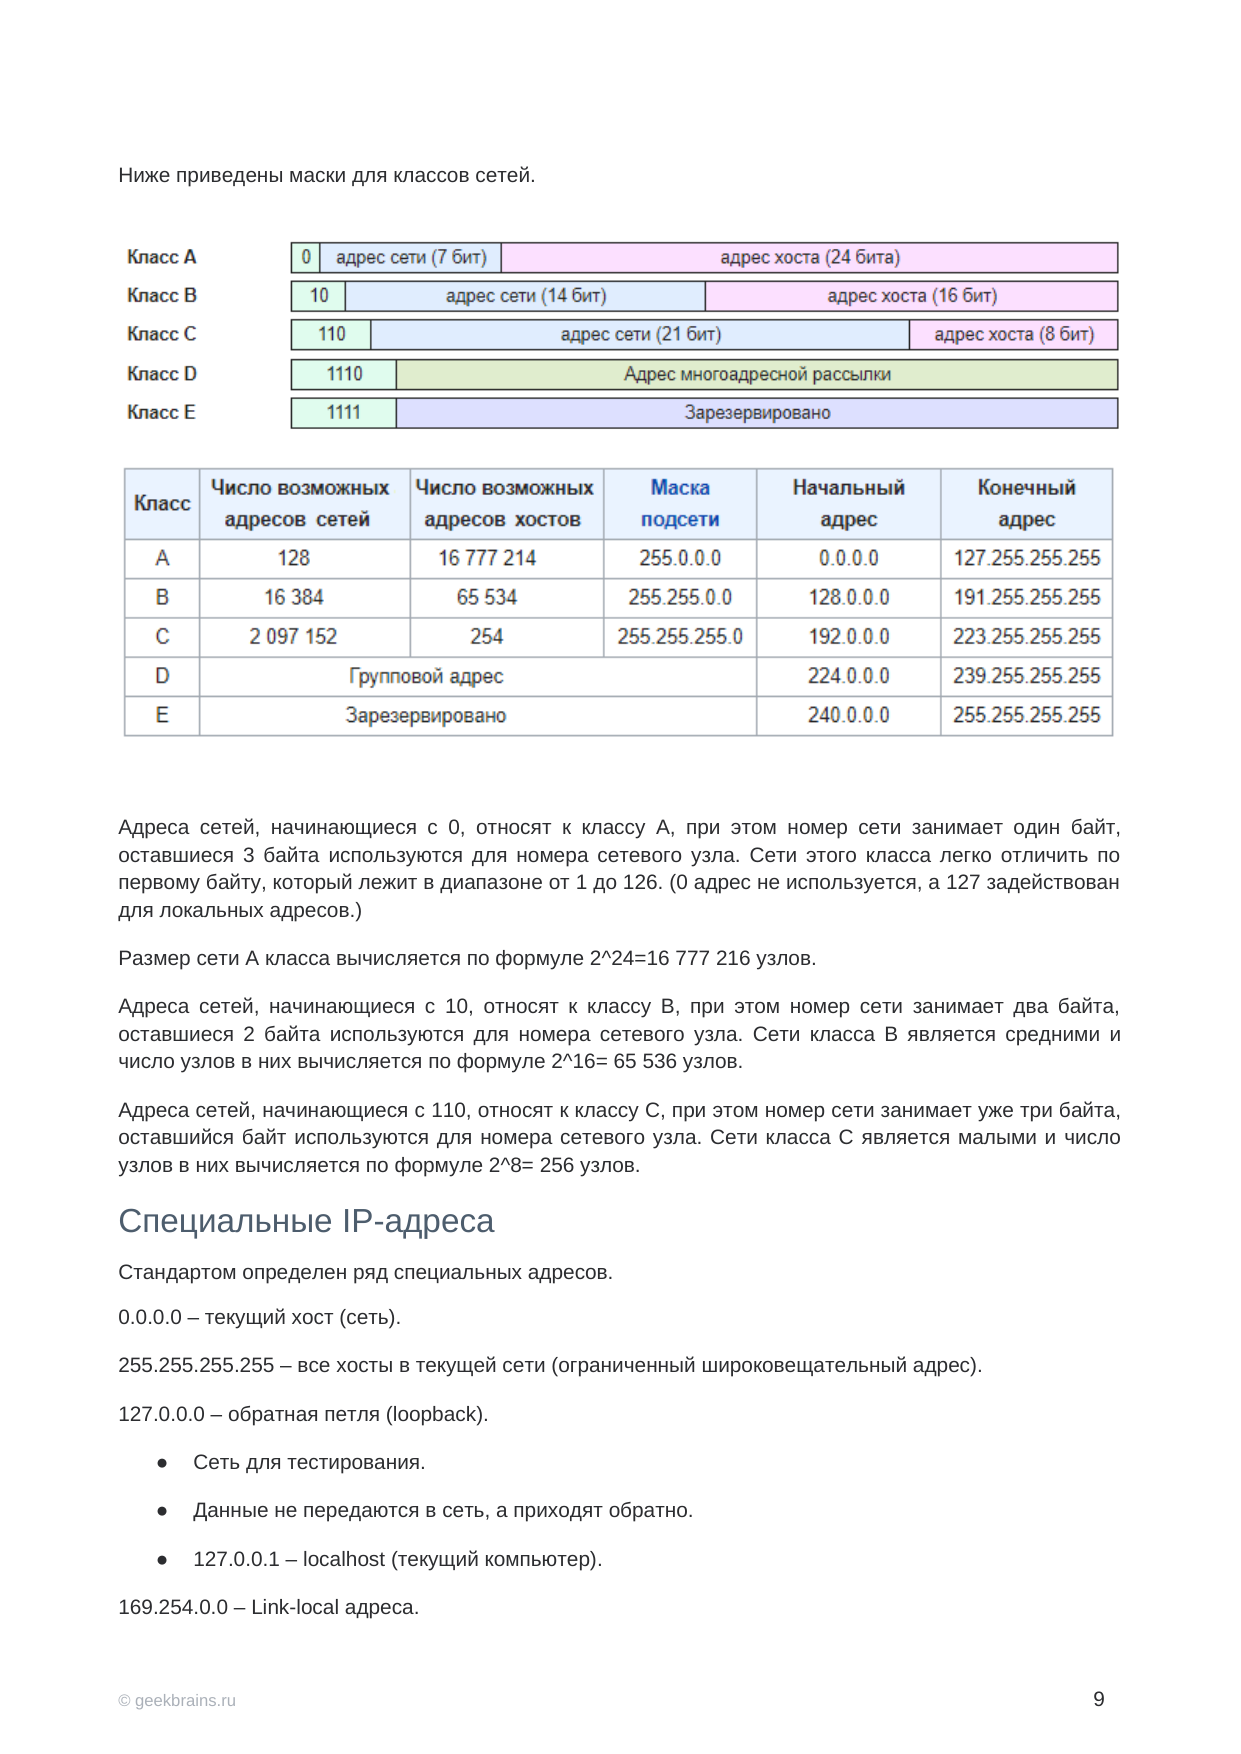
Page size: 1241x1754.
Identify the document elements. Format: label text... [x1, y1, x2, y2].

list 127.0.0.1 – localhost (текущий компьютер). [156, 1546, 1122, 1570]
text Адреса сетей, начинающиеся с 10, относят к классу В, при этом номер сети занимает два байта, оставшиеся 2 байта используются для номера сетевого узла. Сети класса В является средними и число узлов в них вычисляется по формуле 2^16= 65 536 узлов. [118, 994, 1122, 1073]
text 127.0.0.0 – обратная петля (loopback). [118, 1401, 1122, 1425]
text Адреса сетей, начинающиеся с 110, относят к классу C, при этом номер сети занимает уже три байта, оставшийся байт используются для номера сетевого узла. Сети класса С является малыми и число узлов в них вычисляется по формуле 2^8= 256 узлов. [118, 1097, 1122, 1176]
text Адреса сетей, начинающиеся с 0, относят к классу А, при этом номер сети занимает один байт, оставшиеся 3 байта используются для номера сетевого узла. Сети этого класса легко отличить по первому байту, который лежит в диапазоне от 1 до 126. (0 адрес не используется, а 127 задействован для локальных адресов.) [118, 815, 1122, 921]
subtitle Специальные IP-адреса [118, 1201, 1122, 1239]
picture [118, 238, 1123, 439]
text Ниже приведены маски для классов сетей. [118, 163, 1122, 187]
text Размер сети А класса вычисляется по формуле 2^24=16 777 216 узлов. [118, 946, 1122, 970]
text Стандартом определен ряд специальных адресов. [118, 1260, 1122, 1284]
text 0.0.0.0 – текущий хост (сеть). [118, 1305, 1122, 1329]
text 169.254.0.0 – Link-local адреса. [118, 1595, 1122, 1619]
list Сеть для тестирования. [156, 1450, 1122, 1474]
text 255.255.255.255 – все хосты в текущей сети (ограниченный широковещательный адрес). [118, 1353, 1122, 1377]
picture [118, 463, 1123, 743]
list Данные не передаются в сеть, а приходят обратно. [156, 1498, 1122, 1522]
